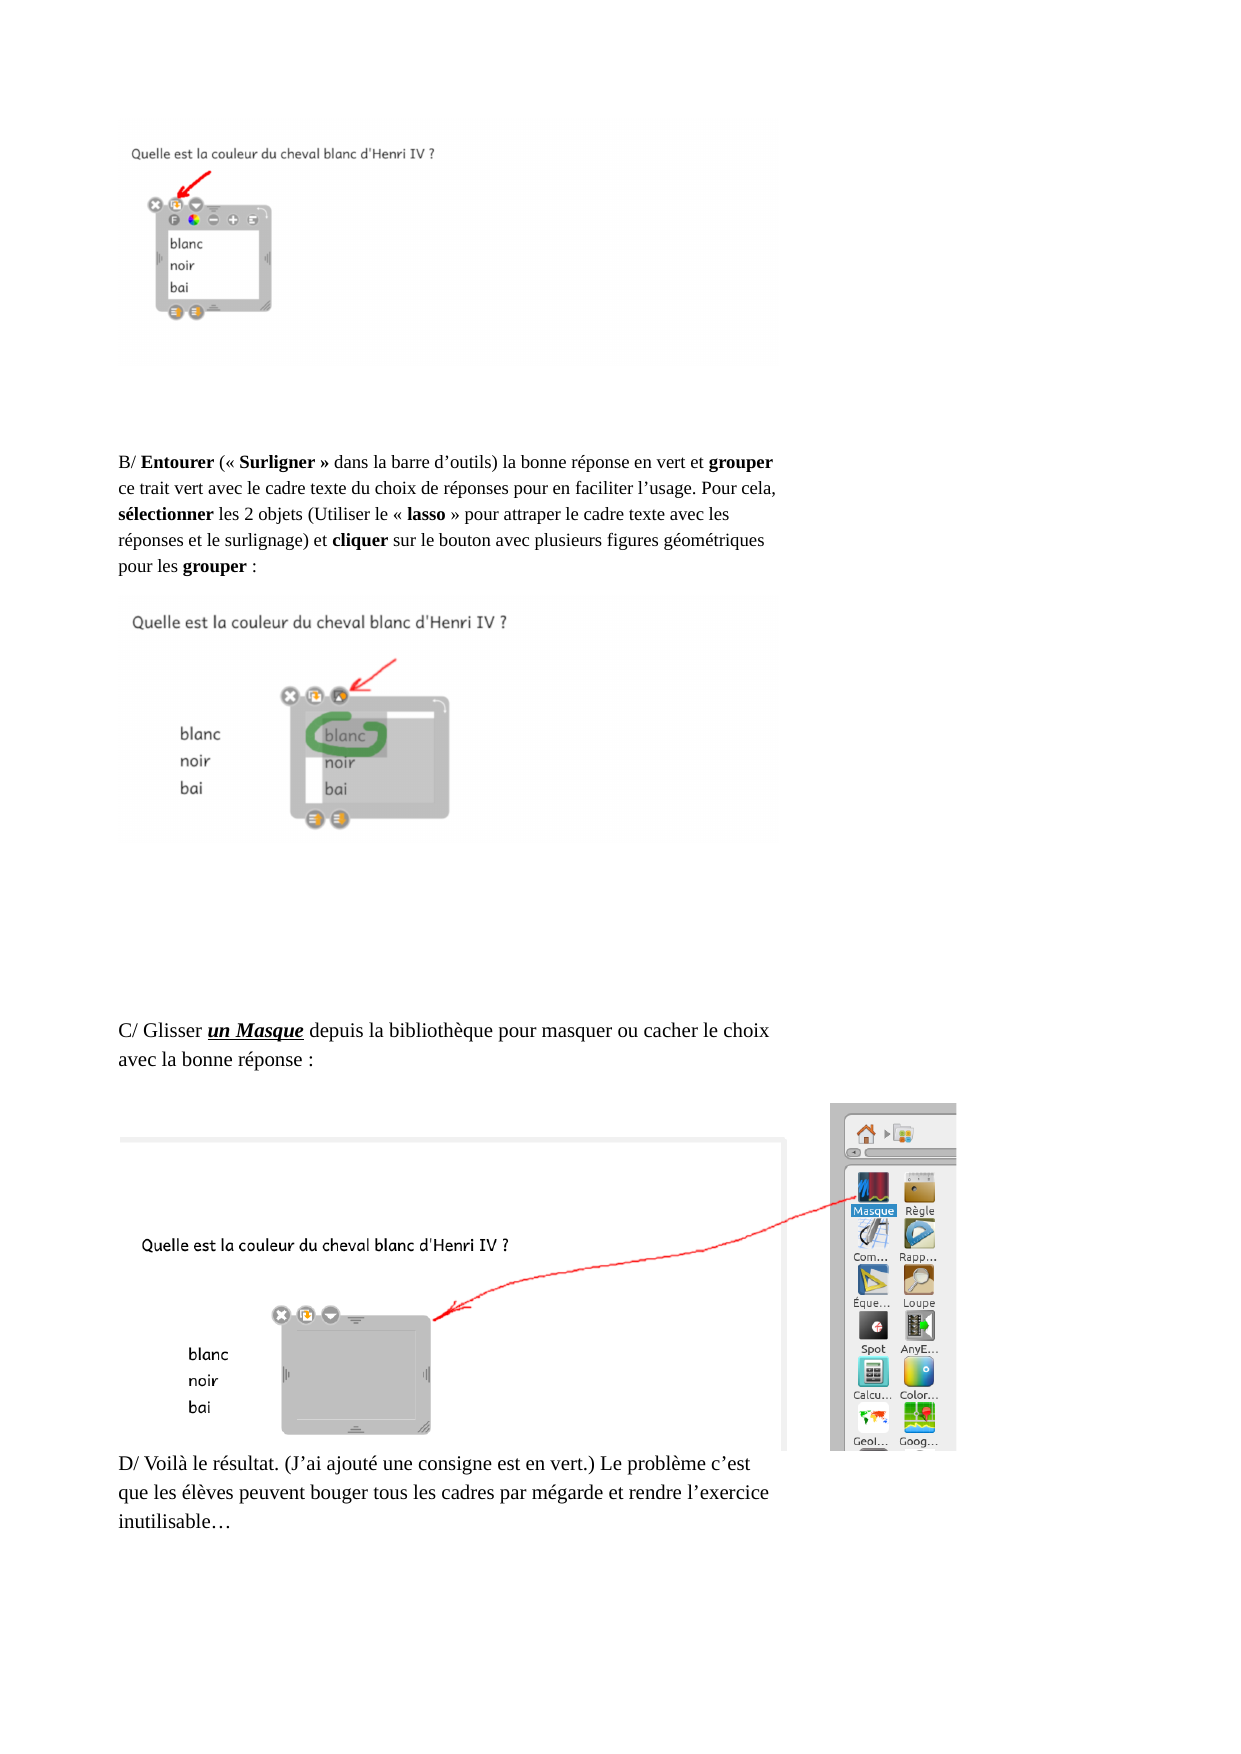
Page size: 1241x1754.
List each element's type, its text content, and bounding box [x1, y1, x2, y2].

picture [118, 118, 780, 366]
picture [118, 595, 780, 843]
text B/ Entourer (« Surligner » dans la barre d’outils) la bonne réponse en vert et grouper ce trait vert avec le cadre texte du choix de réponses pour en faciliter l’usage. Pour cela, sélectionner les 2 objets (Utiliser le « lasso » pour attraper le cadre texte avec les réponses et le surlignage) et cliquer sur le bouton avec plusieurs figures géométriques pour les grouper : [118, 451, 779, 576]
text D/ Voilà le résultat. (J’ai ajouté une consigne est en vert.) Le problème c’est que les élèves peuvent bouger tous les cadres par mégarde et rendre l’exercice inutilisable… [118, 1174, 779, 1533]
picture [120, 1103, 957, 1451]
text C/ Glisser un Masque depuis la bibliothèque pour masquer ou cacher le choix avec la bonne réponse : [118, 1018, 779, 1071]
